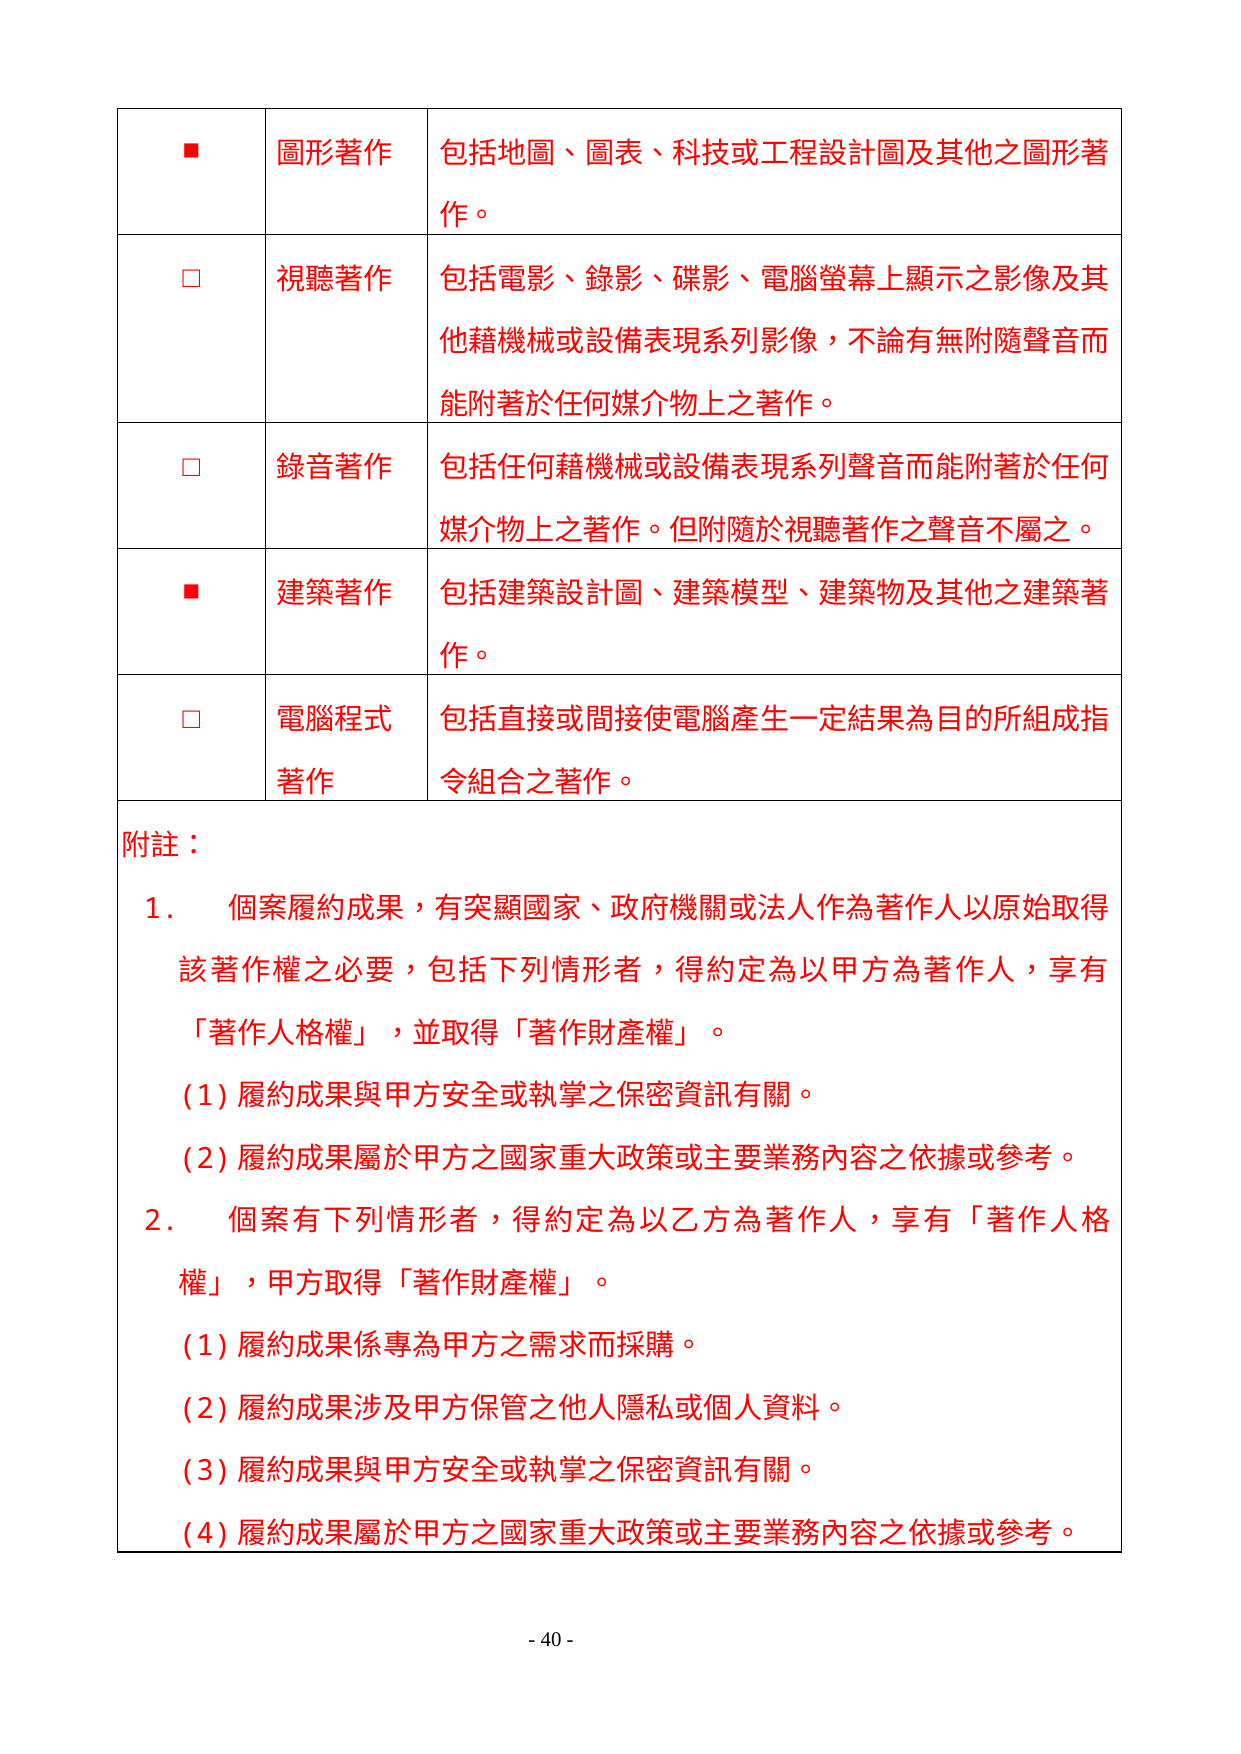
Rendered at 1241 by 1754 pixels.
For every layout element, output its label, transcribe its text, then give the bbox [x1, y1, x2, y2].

table_cell 包括電影、錄影、碟影、電腦螢幕上顯示之影像及其他藉機械或設備表現系列影像，不論有無附隨聲音而能附著於任何媒介物上之著作。 [428, 235, 1121, 422]
table_cell ■ [118, 109, 265, 234]
table_cell 圖形著作 [266, 109, 427, 234]
table_cell □ [118, 675, 265, 800]
table_cell 附註： 個案履約成果，有突顯國家、政府機關或法人作為著作人以原始取得該著作權之必要，包括下列情形者，得約定為以甲方為著作人，享有「著作人格權」，並取得「著作財產權」。 履約成果與甲方安全或執掌之保密資訊有關。 履約成果屬於甲方之國家重大政策或主要業務內容之依據或參考。 個案有下列情形者，得約定為以乙方為著作人，享有「著作人格權」，甲方取得「著作財產權」。 履約成果係專為甲方之需求而採購。 履約成果涉及甲方保管之他人隱私或個人資料。 履約成果與甲方安全或執掌之保密資訊有關。 履約成果屬於甲方之國家重大政策或主要業務內容之依據或參考。 上開情形以外，得允許於甲方外流通利用，以增進社會利益者，建議約定為以乙方為著作人，享有「著作人格權」及「著作財產權」，並授權甲方利用。例如甲方委託娛樂、體育、教育服務採購等。 [118, 801, 1121, 1551]
table_cell 建築著作 [266, 549, 427, 674]
table_cell 包括直接或間接使電腦產生一定結果為目的所組成指令組合之著作。 [428, 675, 1121, 800]
table_cell 包括地圖、圖表、科技或工程設計圖及其他之圖形著作。 [428, 109, 1121, 234]
table_cell 電腦程式著作 [266, 675, 427, 800]
table_cell 視聽著作 [266, 235, 427, 422]
table_cell ■ [118, 549, 265, 674]
table_cell 錄音著作 [266, 423, 427, 548]
table_cell □ [118, 235, 265, 422]
table_cell □ [118, 423, 265, 548]
table_cell 包括建築設計圖、建築模型、建築物及其他之建築著作。 [428, 549, 1121, 674]
table_cell 包括任何藉機械或設備表現系列聲音而能附著於任何媒介物上之著作。但附隨於視聽著作之聲音不屬之。 [428, 423, 1121, 548]
